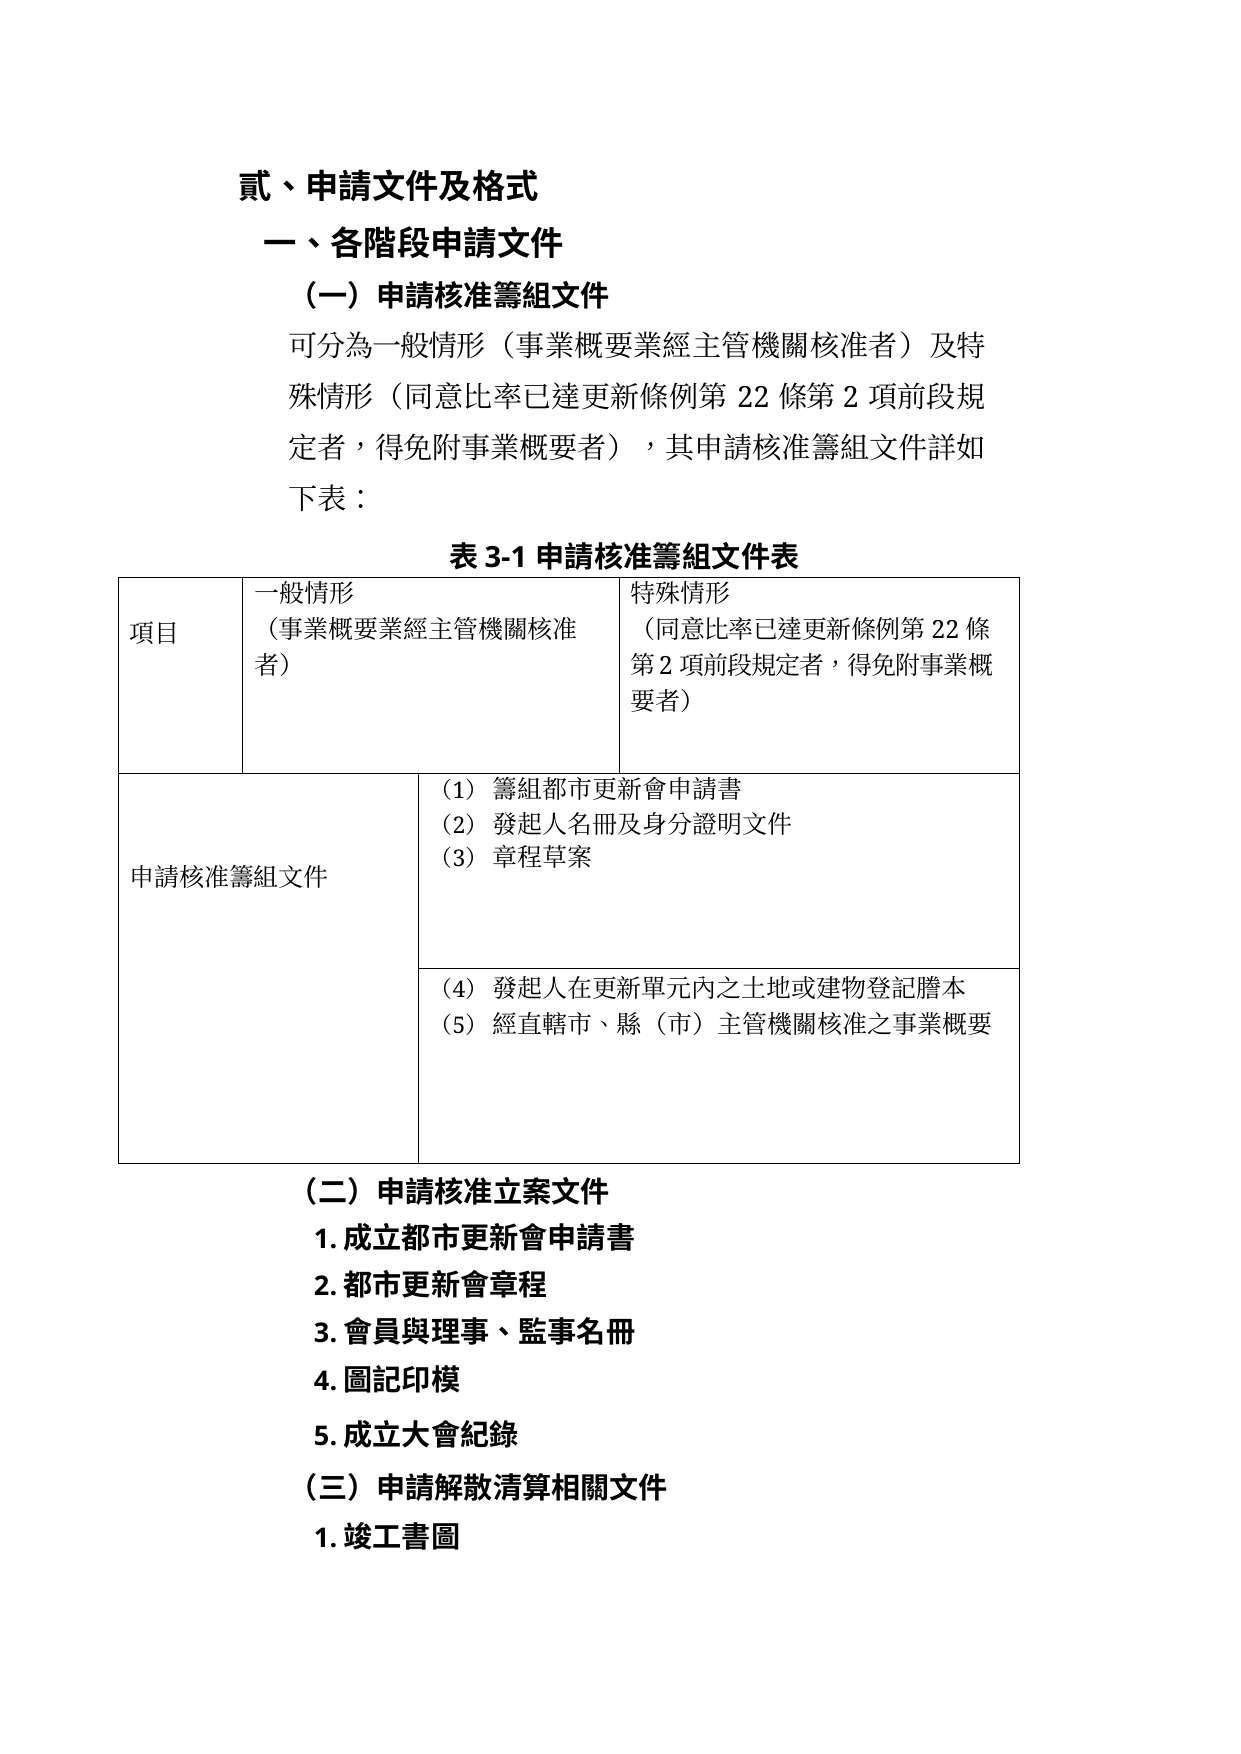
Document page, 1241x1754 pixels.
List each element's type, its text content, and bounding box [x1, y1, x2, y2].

list 會員與理事、監事名冊 [314, 1309, 1122, 1351]
table_header 項目 [119, 578, 242, 772]
text （三）申請解散清算相關文件 [289, 1456, 1122, 1509]
text 表 3-1 申請核准籌組文件表 [262, 533, 987, 576]
list 成立大會紀錄 [314, 1403, 1122, 1456]
table_cell 申請核准籌組文件 [119, 774, 418, 1163]
text （二）申請核准立案文件 [289, 1168, 1122, 1210]
list 成立都市更新會申請書 [314, 1215, 1122, 1257]
list 都市更新會章程 [314, 1262, 1122, 1304]
text 一、各階段申請文件 [264, 209, 1122, 267]
text （一）申請核准籌組文件 [289, 272, 1122, 315]
subtitle 貳、申請文件及格式 [239, 158, 1122, 209]
table_header 一般情形 （事業概要業經主管機關核准者） [243, 578, 619, 772]
text 可分為一般情形（事業概要業經主管機關核准者）及特殊情形（同意比率已達更新條例第 22 條第 2 項前段規定者，得免附事業概要者），其申請核准籌組文件詳如下表： [289, 323, 985, 518]
list 圖記印模 [314, 1356, 1122, 1398]
table_cell 發起人在更新單元內之土地或建物登記謄本 經直轄市、縣（市）主管機關核准之事業概要 [419, 969, 1019, 1163]
table_header 特殊情形 （同意比率已達更新條例第 22 條 第 2 項前段規定者，得免附事業概要者） [620, 578, 1019, 772]
list 竣工書圖 [314, 1513, 1122, 1556]
table_cell 籌組都市更新會申請書 發起人名冊及身分證明文件 章程草案 [419, 774, 1019, 968]
